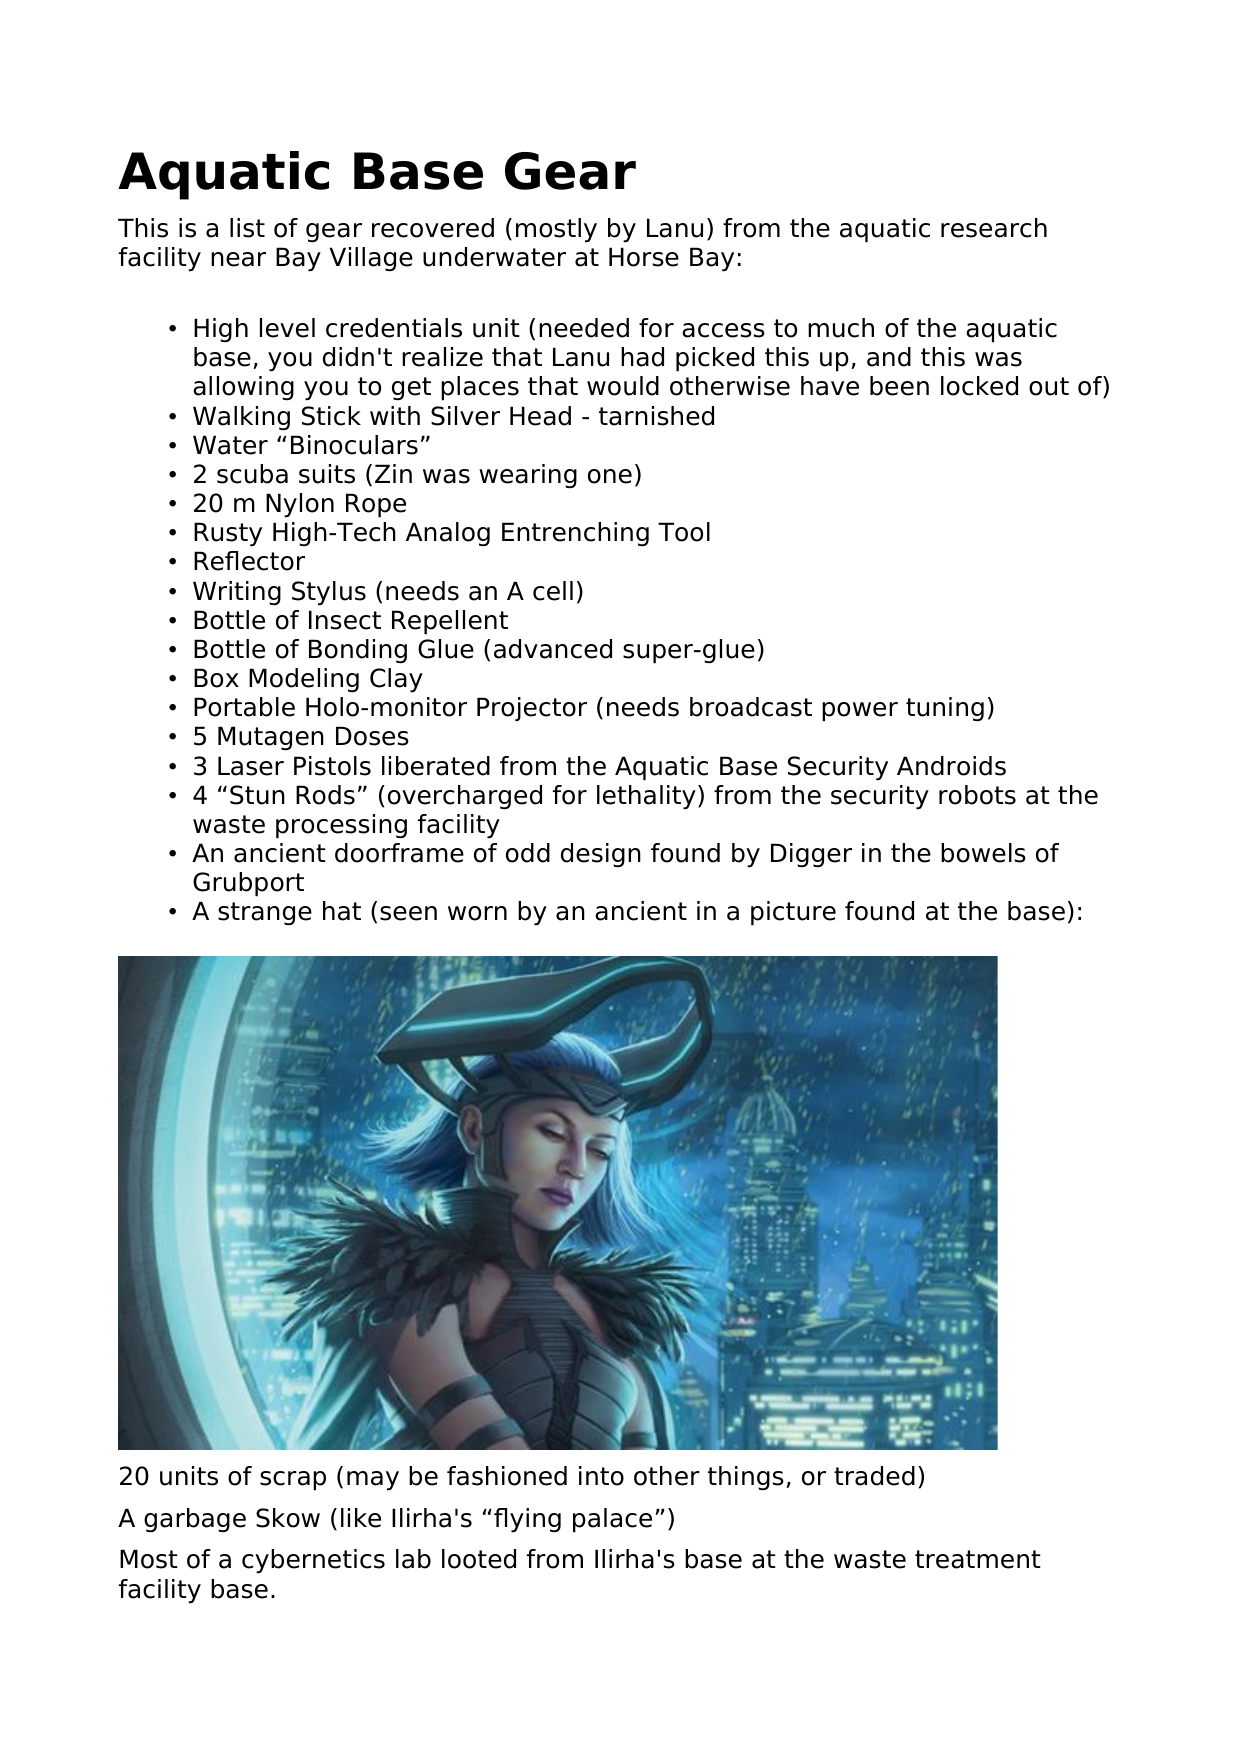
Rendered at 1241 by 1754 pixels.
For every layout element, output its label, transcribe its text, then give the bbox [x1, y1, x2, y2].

list A strange hat (seen worn by an ancient in a picture found at the base): [177, 897, 1122, 927]
list Rusty High-Tech Analog Entrenching Tool [177, 518, 1122, 547]
list 4 “Stun Rods” (overcharged for lethality) from the security robots at the waste processing facility [177, 781, 1122, 839]
list Bottle of Insect Repellent [177, 606, 1122, 635]
list Bottle of Bonding Glue (advanced super-glue) [177, 635, 1122, 664]
subtitle Aquatic Base Gear [118, 143, 1122, 201]
text Most of a cybernetics lab looted from Ilirha's base at the waste treatment facility base. [118, 1546, 1122, 1604]
list Writing Stylus (needs an A cell) [177, 577, 1122, 606]
list Box Modeling Clay [177, 664, 1122, 693]
list An ancient doorframe of odd design found by Digger in the bowels of Grubport [177, 839, 1122, 897]
list Portable Holo-monitor Projector (needs broadcast power tuning) [177, 693, 1122, 722]
text 20 units of scrap (may be fashioned into other things, or traded) [118, 1462, 1122, 1492]
list 3 Laser Pistols liberated from the Aquatic Base Security Androids [177, 752, 1122, 781]
list 20 m Nylon Rope [177, 489, 1122, 518]
list High level credentials unit (needed for access to much of the aquatic base, you didn't realize that Lanu had picked this up, and this was allowing you to get places that would otherwise have been locked out of) [177, 314, 1122, 402]
list 2 scuba suits (Zin was wearing one) [177, 460, 1122, 489]
text A garbage Skow (like Ilirha's “flying palace”) [118, 1504, 1122, 1533]
list Walking Stick with Silver Head - tarnished [177, 402, 1122, 431]
picture [118, 956, 998, 1450]
list 5 Mutagen Doses [177, 722, 1122, 752]
text This is a list of gear recovered (mostly by Lanu) from the aquatic research facility near Bay Village underwater at Horse Bay: [118, 214, 1122, 272]
list Reflector [177, 547, 1122, 577]
list Water “Binoculars” [177, 431, 1122, 460]
